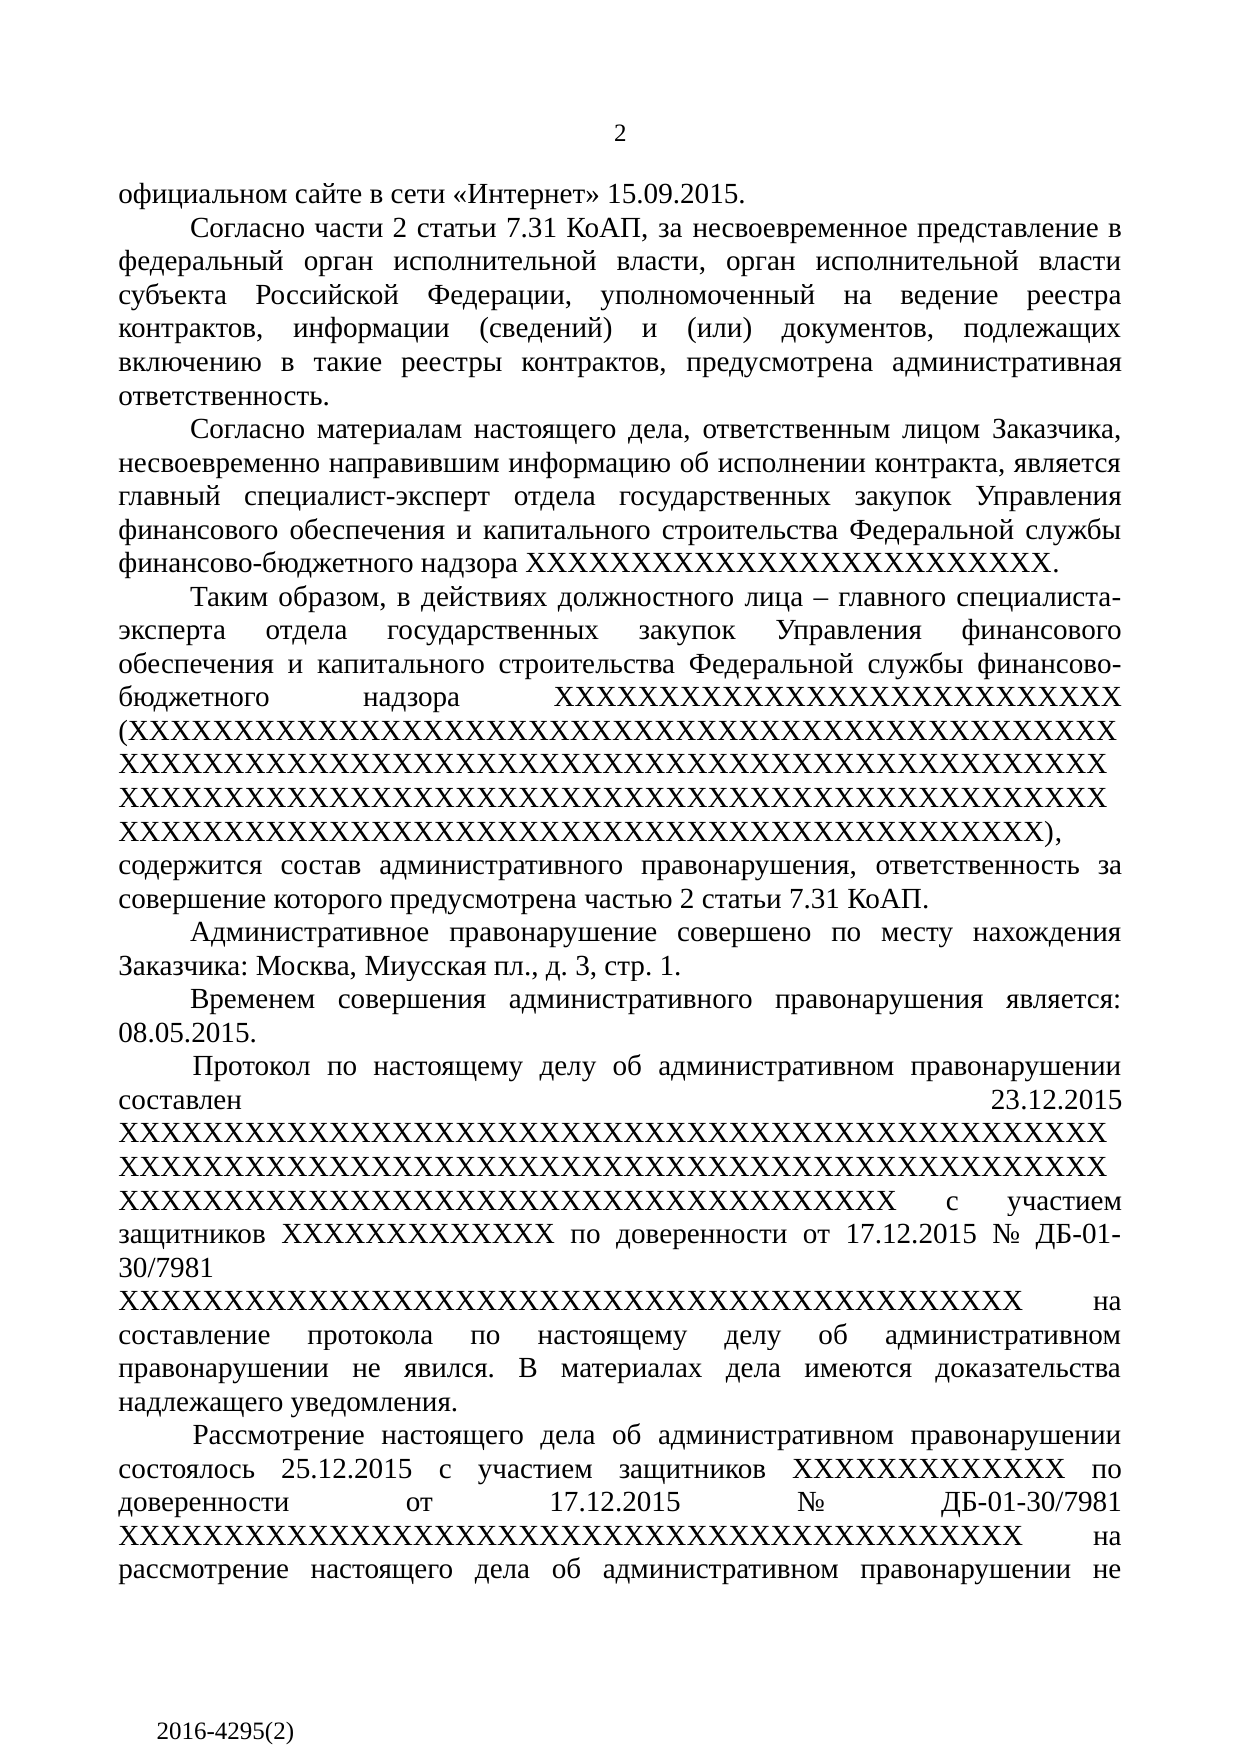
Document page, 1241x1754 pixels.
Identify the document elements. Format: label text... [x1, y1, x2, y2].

text Согласно материалам настоящего дела, ответственным лицом Заказчика, несвоевременно направившим информацию об исполнении контракта, является главный специалист-эксперт отдела государственных закупок Управления финансового обеспечения и капитального строительства Федеральной службы финансово-бюджетного надзора XXXXXXXXXXXXXXXXXXXXXXXXX. [118, 411, 1122, 579]
text Согласно части 2 статьи 7.31 КоАП, за несвоевременное представление в федеральный орган исполнительной власти, орган исполнительной власти субъекта Российской Федерации, уполномоченный на ведение реестра контрактов, информации (сведений) и (или) документов, подлежащих включению в такие реестры контрактов, предусмотрена административная ответственность. [118, 210, 1122, 411]
text Таким образом, в действиях должностного лица – главного специалиста-эксперта отдела государственных закупок Управления финансового обеспечения и капитального строительства Федеральной службы финансово-бюджетного надзора XXXXXXXXXXXXXXXXXXXXXXXXXXX (XXXXXXXXXXXXXXXXXXXXXXXXXXXXXXXXXXXXXXXXXXXXXXXXXXXXXXXXXXXXXXXXXXXXXXXXXXXXXXXXXXXXXXXXXXXXXXXXXXXXXXXXXXXXXXXXXXXXXXXXXXXXXXXXXXXXXXXXXXXXXXXXXXXXXXXXXXXXXXXXXXXXXXXXXXXXXXXXXXXXXXXXX), содержится состав административного правонарушения, ответственность за совершение которого предусмотрена частью 2 статьи 7.31 КоАП. [118, 579, 1122, 914]
text Административное правонарушение совершено по месту нахождения Заказчика: Москва, Миусская пл., д. 3, стр. 1. [118, 914, 1122, 981]
text Протокол по настоящему делу об административном правонарушении составлен 23.12.2015 XXXXXXXXXXXXXXXXXXXXXXXXXXXXXXXXXXXXXXXXXXXXXXXXXXXXXXXXXXXXXXXXXXXXXXXXXXXXXXXXXXXXXXXXXXXXXXXXXXXXXXXXXXXXXXXXXXXXXXXXXXXXXXXXXXX с участием защитников XXXXXXXXXXXXX по доверенности от 17.12.2015 № ДБ-01-30/7981 XXXXXXXXXXXXXXXXXXXXXXXXXXXXXXXXXXXXXXXXXXX на составление протокола по настоящему делу об административном правонарушении не явился. В материалах дела имеются доказательства надлежащего уведомления. [118, 1048, 1122, 1417]
text официальном сайте в сети «Интернет» 15.09.2015. [118, 176, 1122, 210]
text Рассмотрение настоящего дела об административном правонарушении состоялось 25.12.2015 с участием защитников XXXXXXXXXXXXX по доверенности от 17.12.2015 № ДБ-01-30/7981 XXXXXXXXXXXXXXXXXXXXXXXXXXXXXXXXXXXXXXXXXXX на рассмотрение настоящего дела об административном правонарушении не [118, 1417, 1122, 1585]
text Временем совершения административного правонарушения является: 08.05.2015. [118, 981, 1122, 1048]
